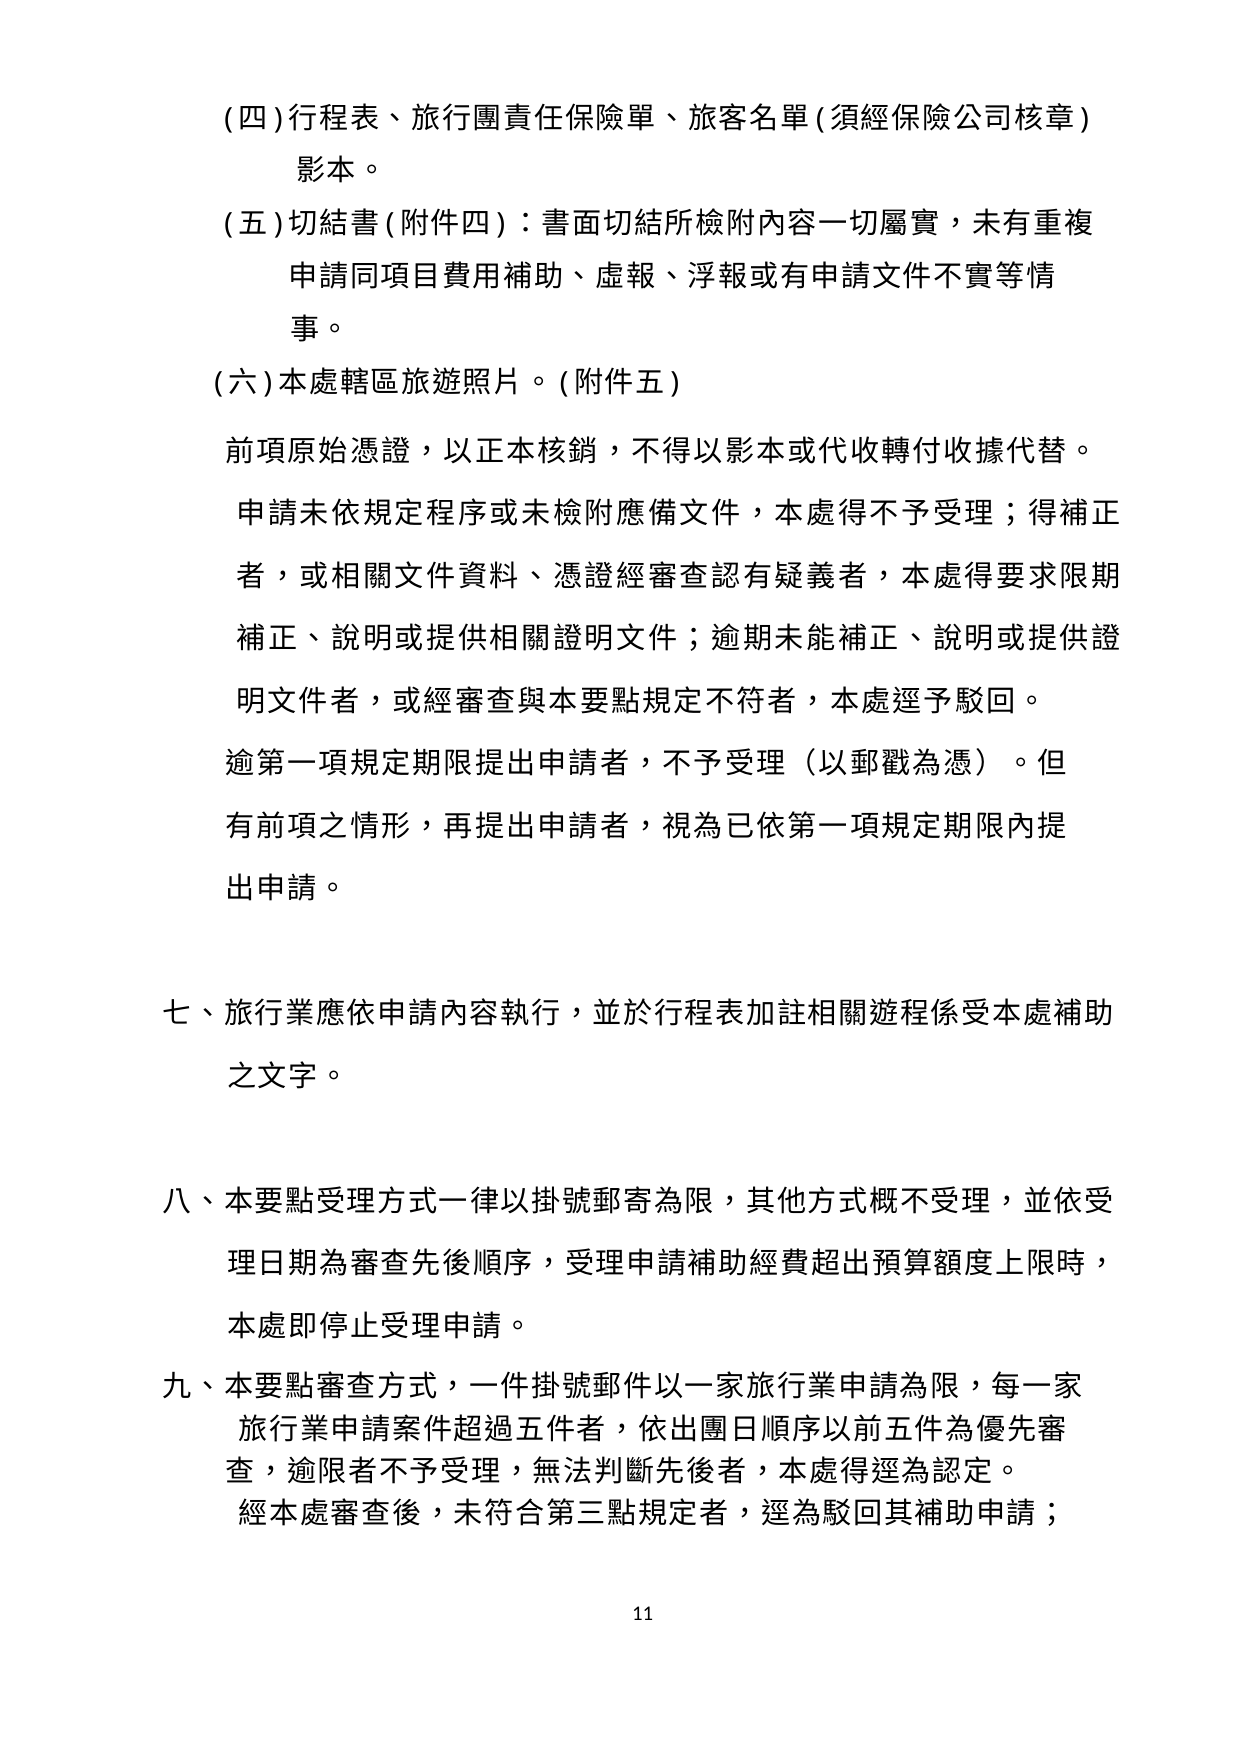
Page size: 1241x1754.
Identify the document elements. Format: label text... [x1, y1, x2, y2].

text 前項原始憑證，以正本核銷，不得以影本或代收轉付收據代替。 [162, 407, 1122, 469]
text (六)本處轄區旅遊照片。(附件五) [162, 358, 1122, 401]
text 旅行業申請案件超過五件者，依出團日順序以前五件為優先審 [162, 1405, 1137, 1448]
text 查，逾限者不予受理，無法判斷先後者，本處得逕為認定。 [162, 1448, 1137, 1490]
text 有前項之情形，再提出申請者，視為已依第一項規定期限內提 [162, 782, 1122, 844]
text 申請同項目費用補助、虛報、浮報或有申請文件不實等情 [167, 253, 1122, 295]
text 八、本要點受理方式一律以掛號郵寄為限，其他方式概不受理，並依受理日期為審查先後順序，受理申請補助經費超出預算額度上限時，本處即停止受理申請。 [162, 1157, 1122, 1344]
text 影本。 [162, 147, 1122, 189]
text 出申請。 [162, 844, 1122, 907]
text (四)行程表、旅行團責任保險單、旅客名單(須經保險公司核章) [162, 94, 1122, 137]
text 逾第一項規定期限提出申請者，不予受理（以郵戳為憑）。但 [162, 719, 1122, 782]
text (五)切結書(附件四)：書面切結所檢附內容一切屬實，未有重複 [162, 200, 1122, 242]
text 九、本要點審查方式，一件掛號郵件以一家旅行業申請為限，每一家 [162, 1363, 1137, 1405]
text 申請未依規定程序或未檢附應備文件，本處得不予受理；得補正者，或相關文件資料、憑證經審查認有疑義者，本處得要求限期補正、說明或提供相關證明文件；逾期未能補正、說明或提供證明文件者，或經審查與本要點規定不符者，本處逕予駁回。 [236, 469, 1122, 719]
text 七、旅行業應依申請內容執行，並於行程表加註相關遊程係受本處補助之文字。 [162, 969, 1122, 1094]
text 事。 [176, 305, 1122, 348]
text 經本處審查後，未符合第三點規定者，逕為駁回其補助申請； [162, 1490, 1137, 1532]
